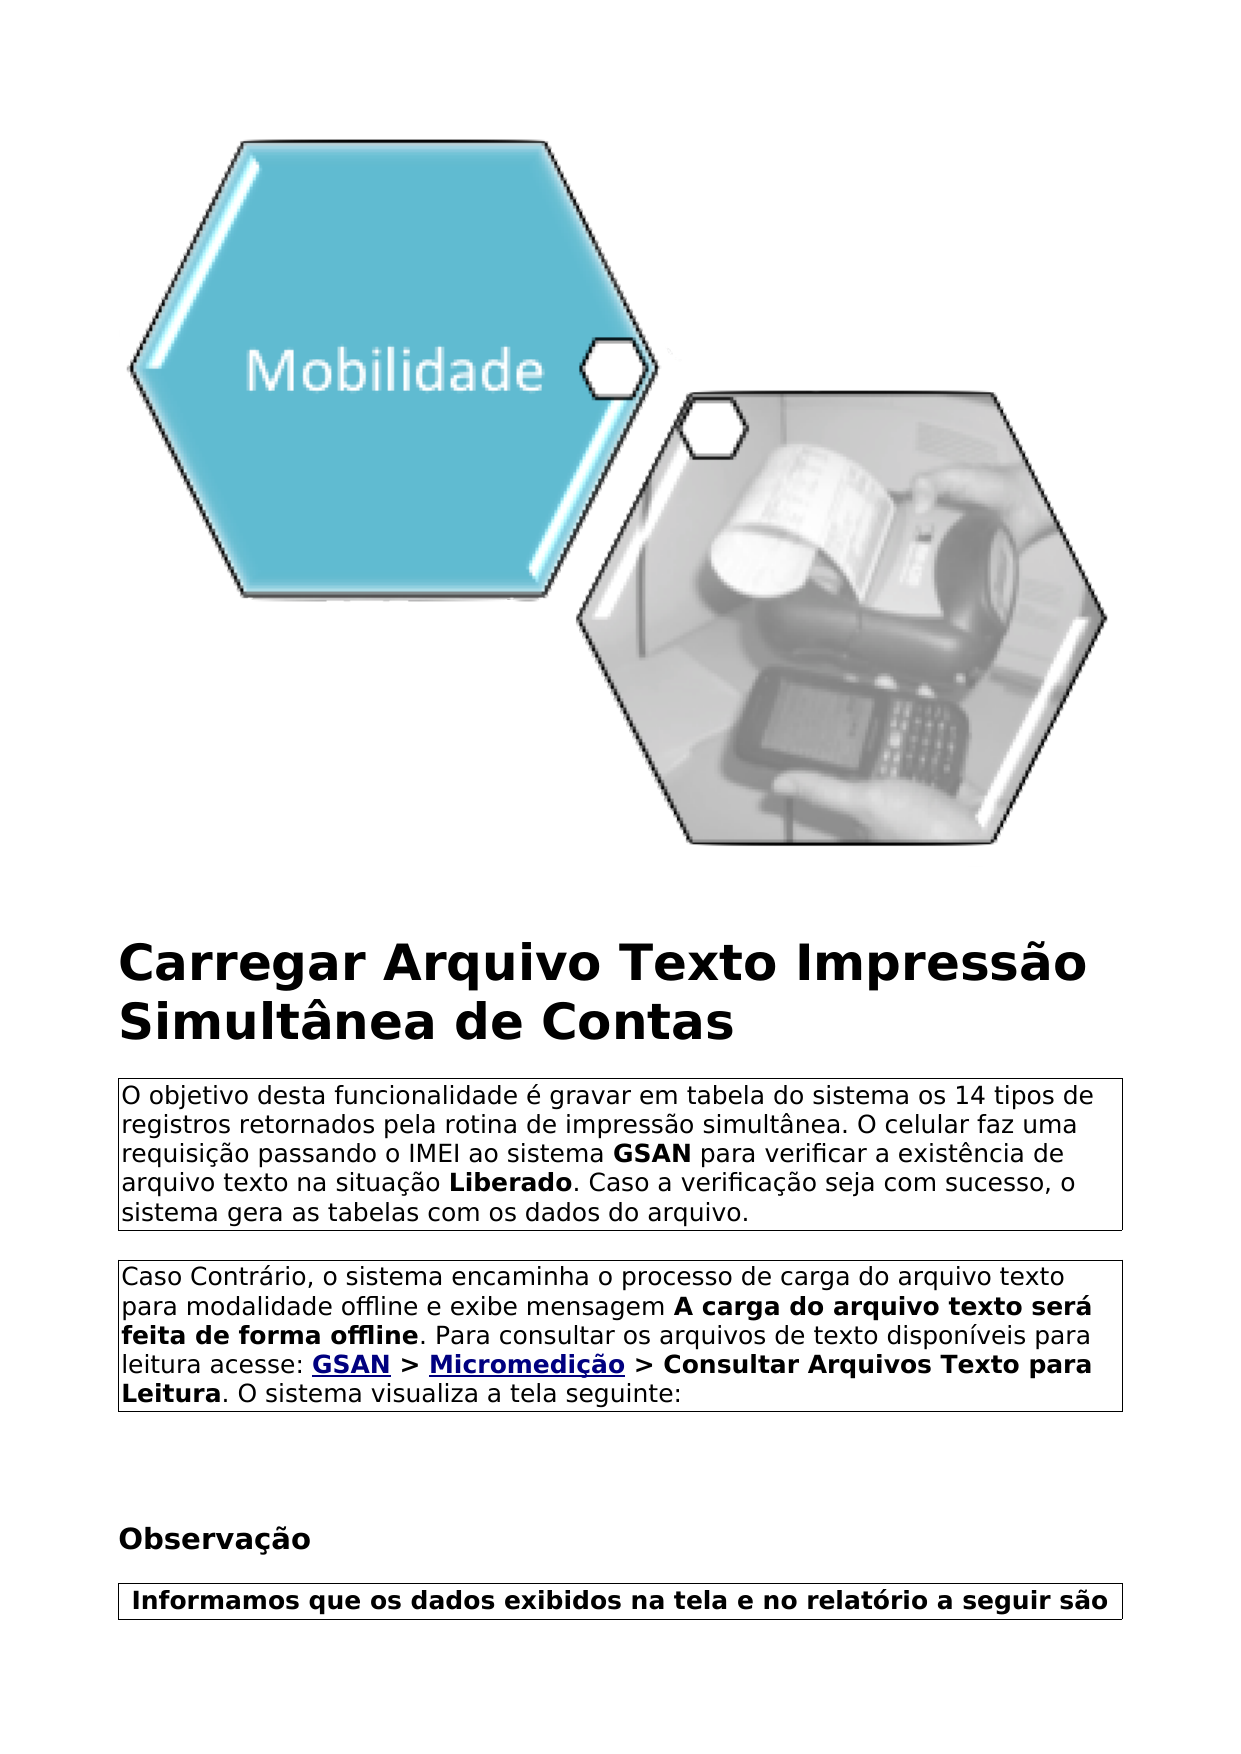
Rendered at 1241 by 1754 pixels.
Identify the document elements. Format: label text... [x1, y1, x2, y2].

table_header O objetivo desta funcionalidade é gravar em tabela do sistema os 14 tipos de registros retornados pela rotina de impressão simultânea. O celular faz uma requisição passando o IMEI ao sistema GSAN para verificar a existência de arquivo texto na situação Liberado. Caso a verificação seja com sucesso, o sistema gera as tabelas com os dados do arquivo. [119, 1079, 1122, 1230]
subtitle Carregar Arquivo Texto Impressão Simultânea de Contas [118, 934, 1122, 1051]
table_header Informamos que os dados exibidos na tela e no relatório a seguir são [119, 1584, 1122, 1618]
table_header Caso Contrário, o sistema encaminha o processo de carga do arquivo texto para modalidade offline e exibe mensagem A carga do arquivo texto será feita de forma offline. Para consultar os arquivos de texto disponíveis para leitura acesse: GSAN > Micromedição > Consultar Arquivos Texto para Leitura. O sistema visualiza a tela seguinte: [119, 1261, 1122, 1411]
subtitle Observação [118, 1522, 1122, 1556]
picture [118, 118, 1123, 868]
